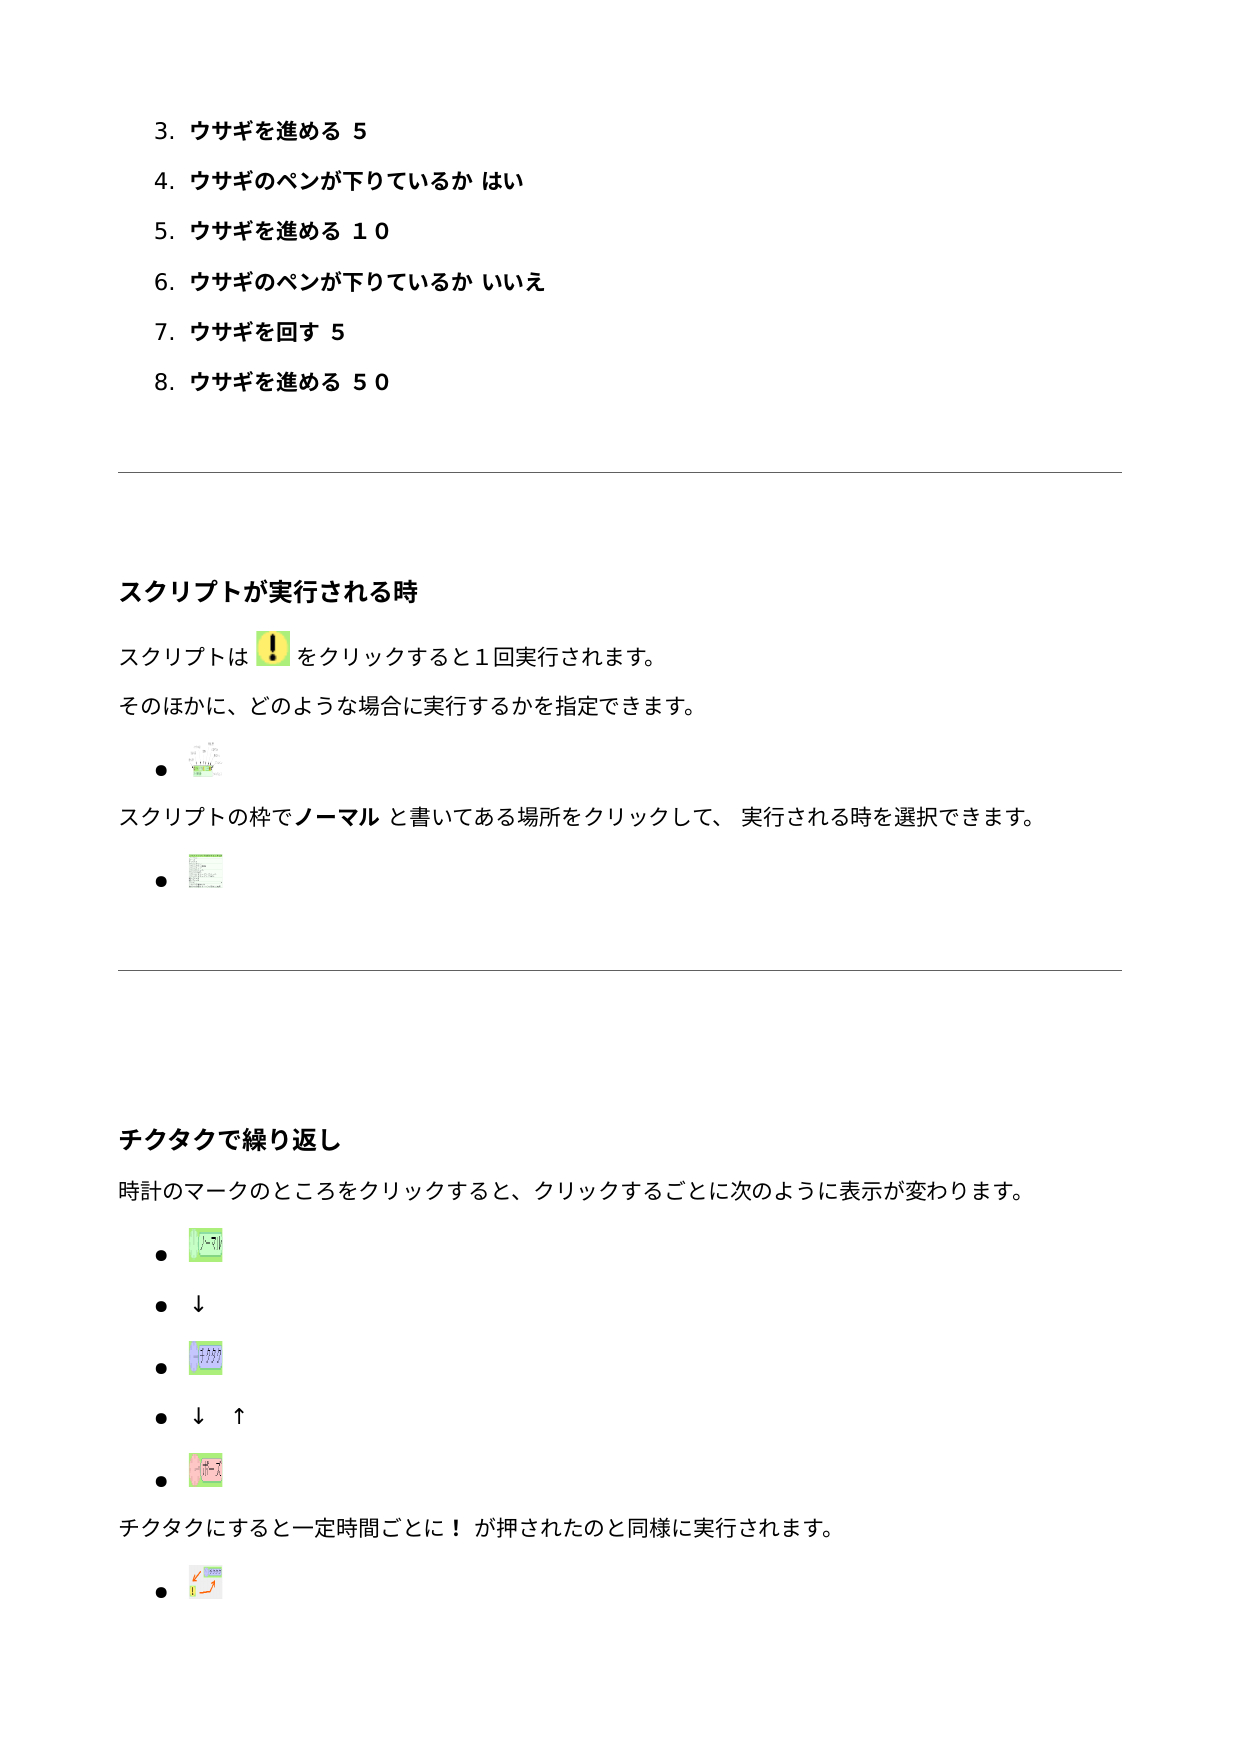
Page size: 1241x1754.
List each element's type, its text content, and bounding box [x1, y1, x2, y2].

list ウサギのペンが下りているか はい [153, 168, 1122, 195]
list ウサギを進める ５０ [153, 369, 1122, 396]
picture [188, 854, 223, 888]
text スクリプトは をクリックすると１回実行されます。 [118, 632, 1122, 670]
text チクタクにすると一定時間ごとに！ が押されたのと同様に実行されます。 [118, 1516, 1122, 1541]
text そのほかに、どのような場合に実行するかを指定できます。 [118, 694, 1122, 719]
picture [256, 631, 290, 666]
list ウサギを進める １０ [153, 218, 1122, 245]
picture [188, 1453, 223, 1487]
subtitle スクリプトが実行される時 [118, 578, 1122, 607]
list ↓ ↑ [153, 1403, 1122, 1430]
list ウサギのペンが下りているか いいえ [153, 269, 1122, 295]
picture [188, 742, 223, 777]
picture [188, 1341, 223, 1375]
subtitle チクタクで繰り返し [118, 1126, 1122, 1155]
list ウサギを進める ５ [153, 118, 1122, 145]
text スクリプトの枠でノーマル と書いてある場所をクリックして、 実行される時を選択できます。 [118, 805, 1122, 831]
list ウサギを回す ５ [153, 319, 1122, 346]
picture [188, 1228, 223, 1262]
picture [188, 1565, 223, 1599]
text 時計のマークのところをクリックすると、クリックするごとに次のように表示が変わります。 [118, 1179, 1122, 1205]
list ↓ [153, 1291, 1122, 1317]
